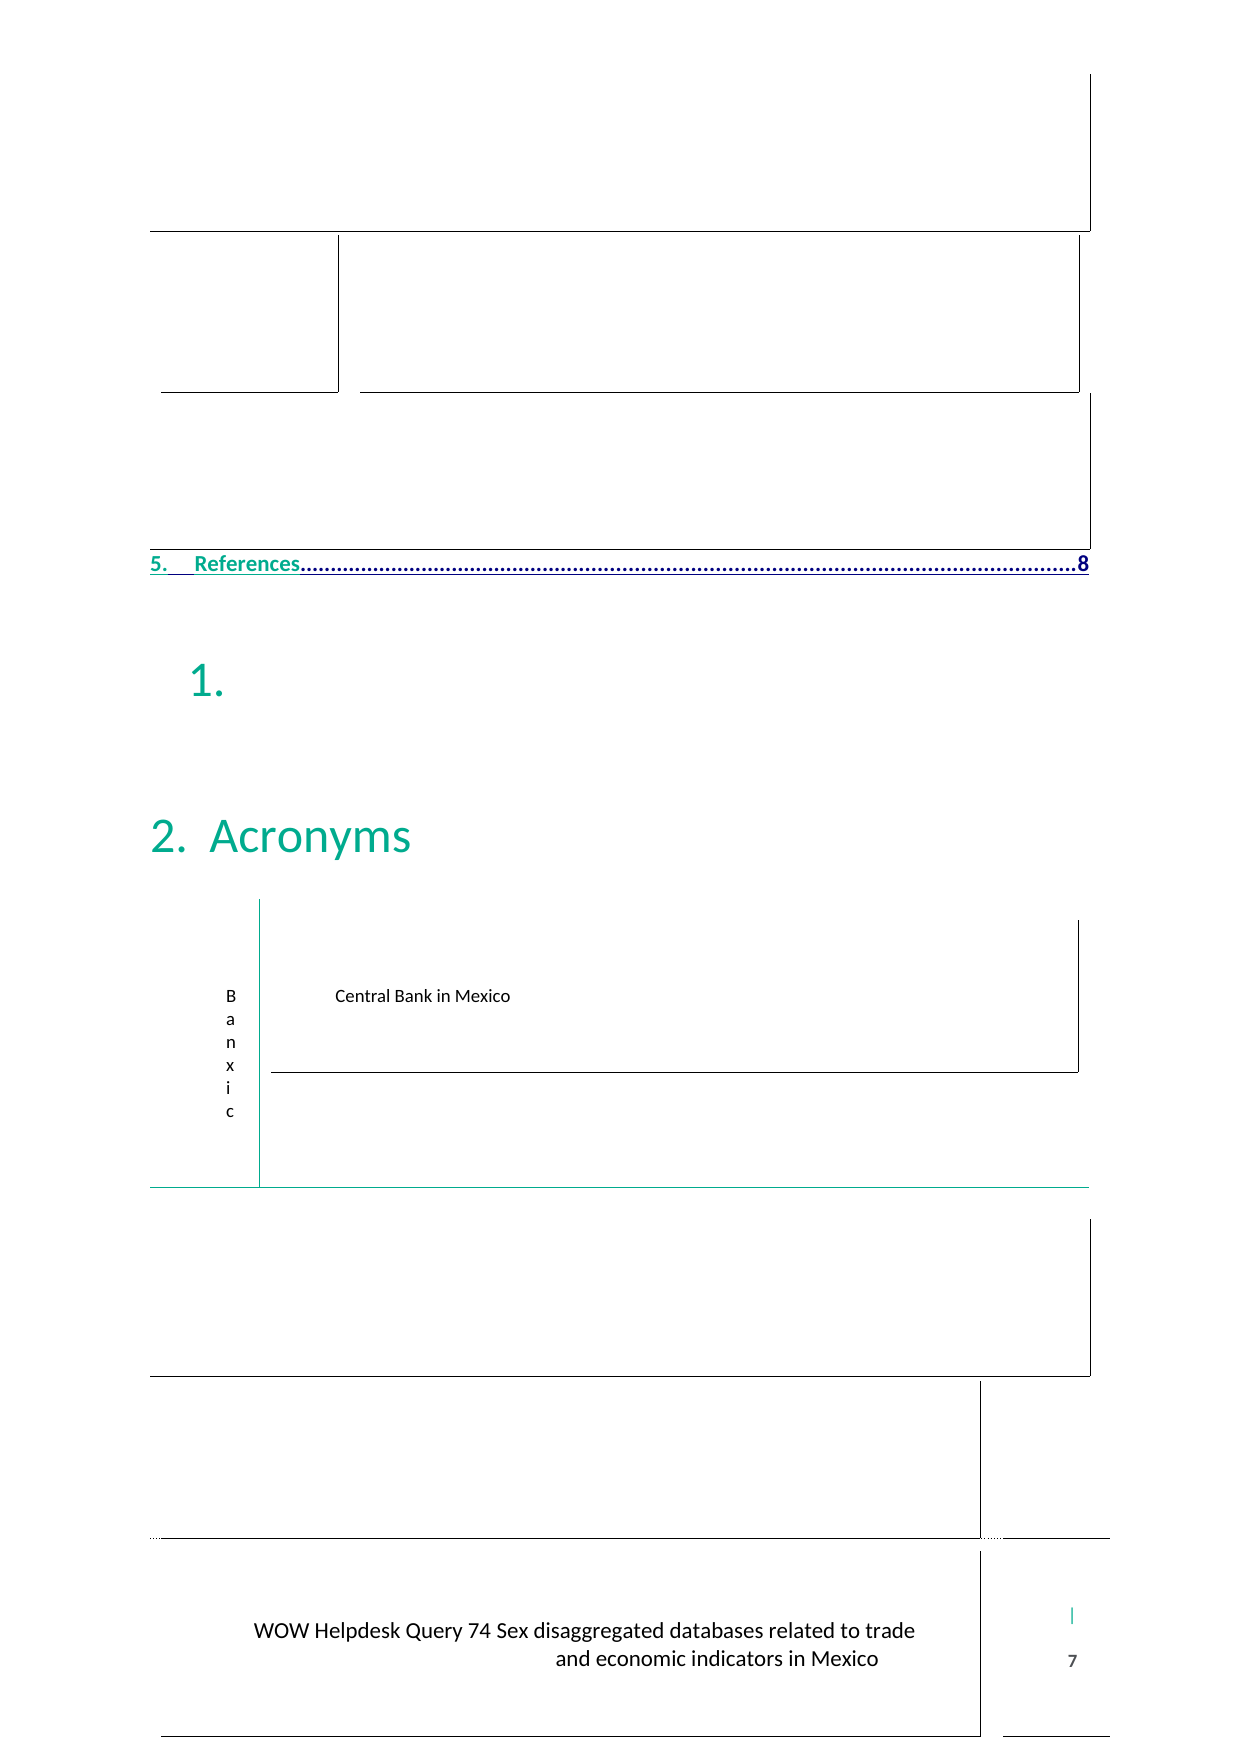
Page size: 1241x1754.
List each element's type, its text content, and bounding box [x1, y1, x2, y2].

text 5. References 8 [150, 549, 1090, 578]
subtitle Acronyms [150, 804, 1090, 865]
table_header Banxic [150, 899, 259, 1187]
table_header Central Bank in Mexico [260, 899, 1089, 1187]
